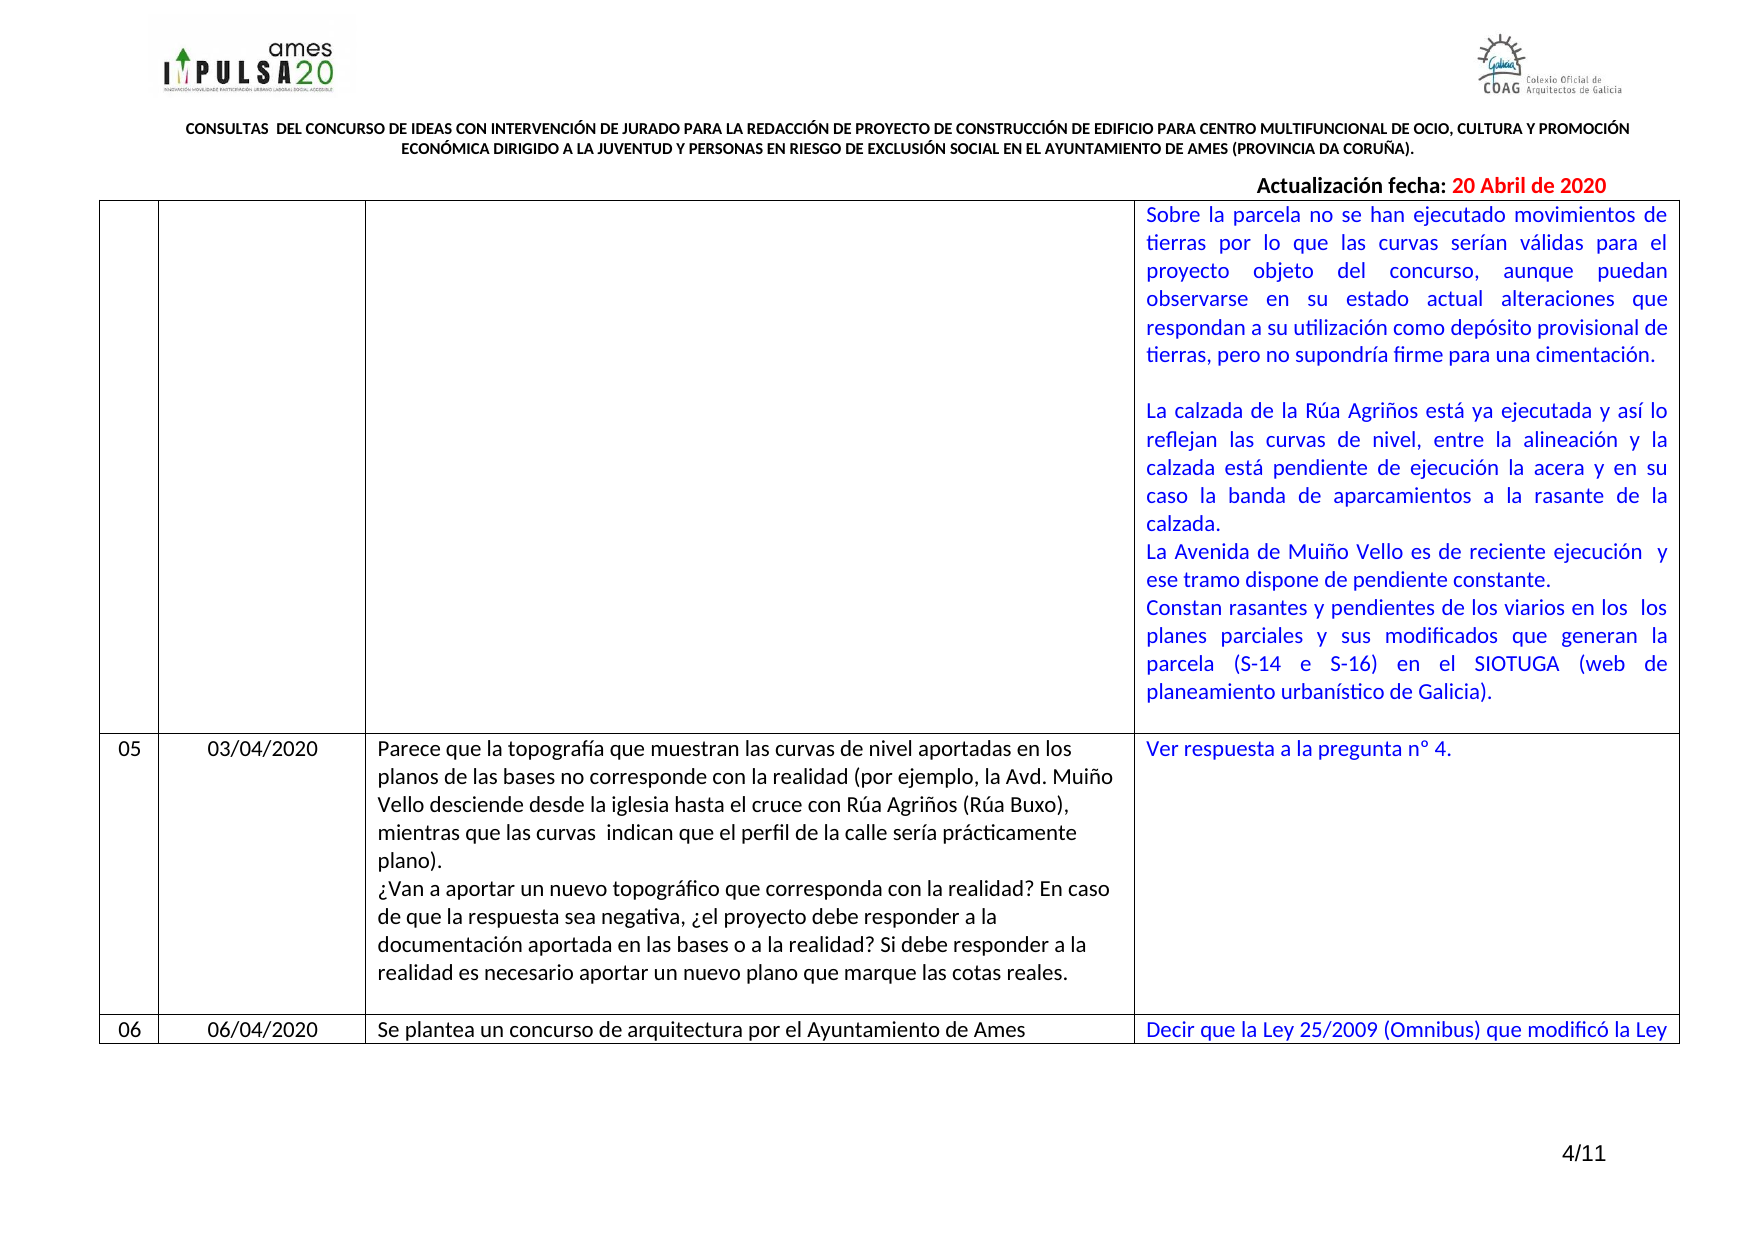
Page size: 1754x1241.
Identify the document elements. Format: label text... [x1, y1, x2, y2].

table_cell 03/04/2020 [159, 734, 365, 1014]
table_cell [159, 201, 365, 733]
table_cell Parece que la topografía que muestran las curvas de nivel aportadas en los planos de las bases no corresponde con la realidad (por ejemplo, la Avd. Muiño Vello desciende desde la iglesia hasta el cruce con Rúa Agriños (Rúa Buxo), mientras que las curvas indican que el perfil de la calle sería prácticamente plano). ¿Van a aportar un nuevo topográfico que corresponda con la realidad? En caso de que la respuesta sea negativa, ¿el proyecto debe responder a la documentación aportada en las bases o a la realidad? Si debe responder a la realidad es necesario aportar un nuevo plano que marque las cotas reales. [366, 734, 1134, 1014]
table_cell Decir que la Ley 25/2009 (Omnibus) que modificó la Ley [1135, 1015, 1679, 1043]
table_cell [366, 201, 1134, 733]
table_cell Se plantea un concurso de arquitectura por el Ayuntamiento de Ames [366, 1015, 1134, 1043]
table_cell Ver respuesta a la pregunta nº 4. [1135, 734, 1679, 1014]
picture [1467, 24, 1629, 104]
table_cell 06 [100, 1015, 158, 1043]
picture [147, 14, 357, 98]
table_cell 06/04/2020 [159, 1015, 365, 1043]
table_cell Sobre la parcela no se han ejecutado movimientos de tierras por lo que las curvas serían válidas para el proyecto objeto del concurso, aunque puedan observarse en su estado actual alteraciones que respondan a su utilización como depósito provisional de tierras, pero no supondría firme para una cimentación. La calzada de la Rúa Agriños está ya ejecutada y así lo reflejan las curvas de nivel, entre la alineación y la calzada está pendiente de ejecución la acera y en su caso la banda de aparcamientos a la rasante de la calzada. La Avenida de Muiño Vello es de reciente ejecución y ese tramo dispone de pendiente constante. Constan rasantes y pendientes de los viarios en los los planes parciales y sus modificados que generan la parcela (S-14 e S-16) en el SIOTUGA (web de planeamiento urbanístico de Galicia). [1135, 201, 1679, 733]
table_cell 05 [100, 734, 158, 1014]
table_cell [100, 201, 158, 733]
